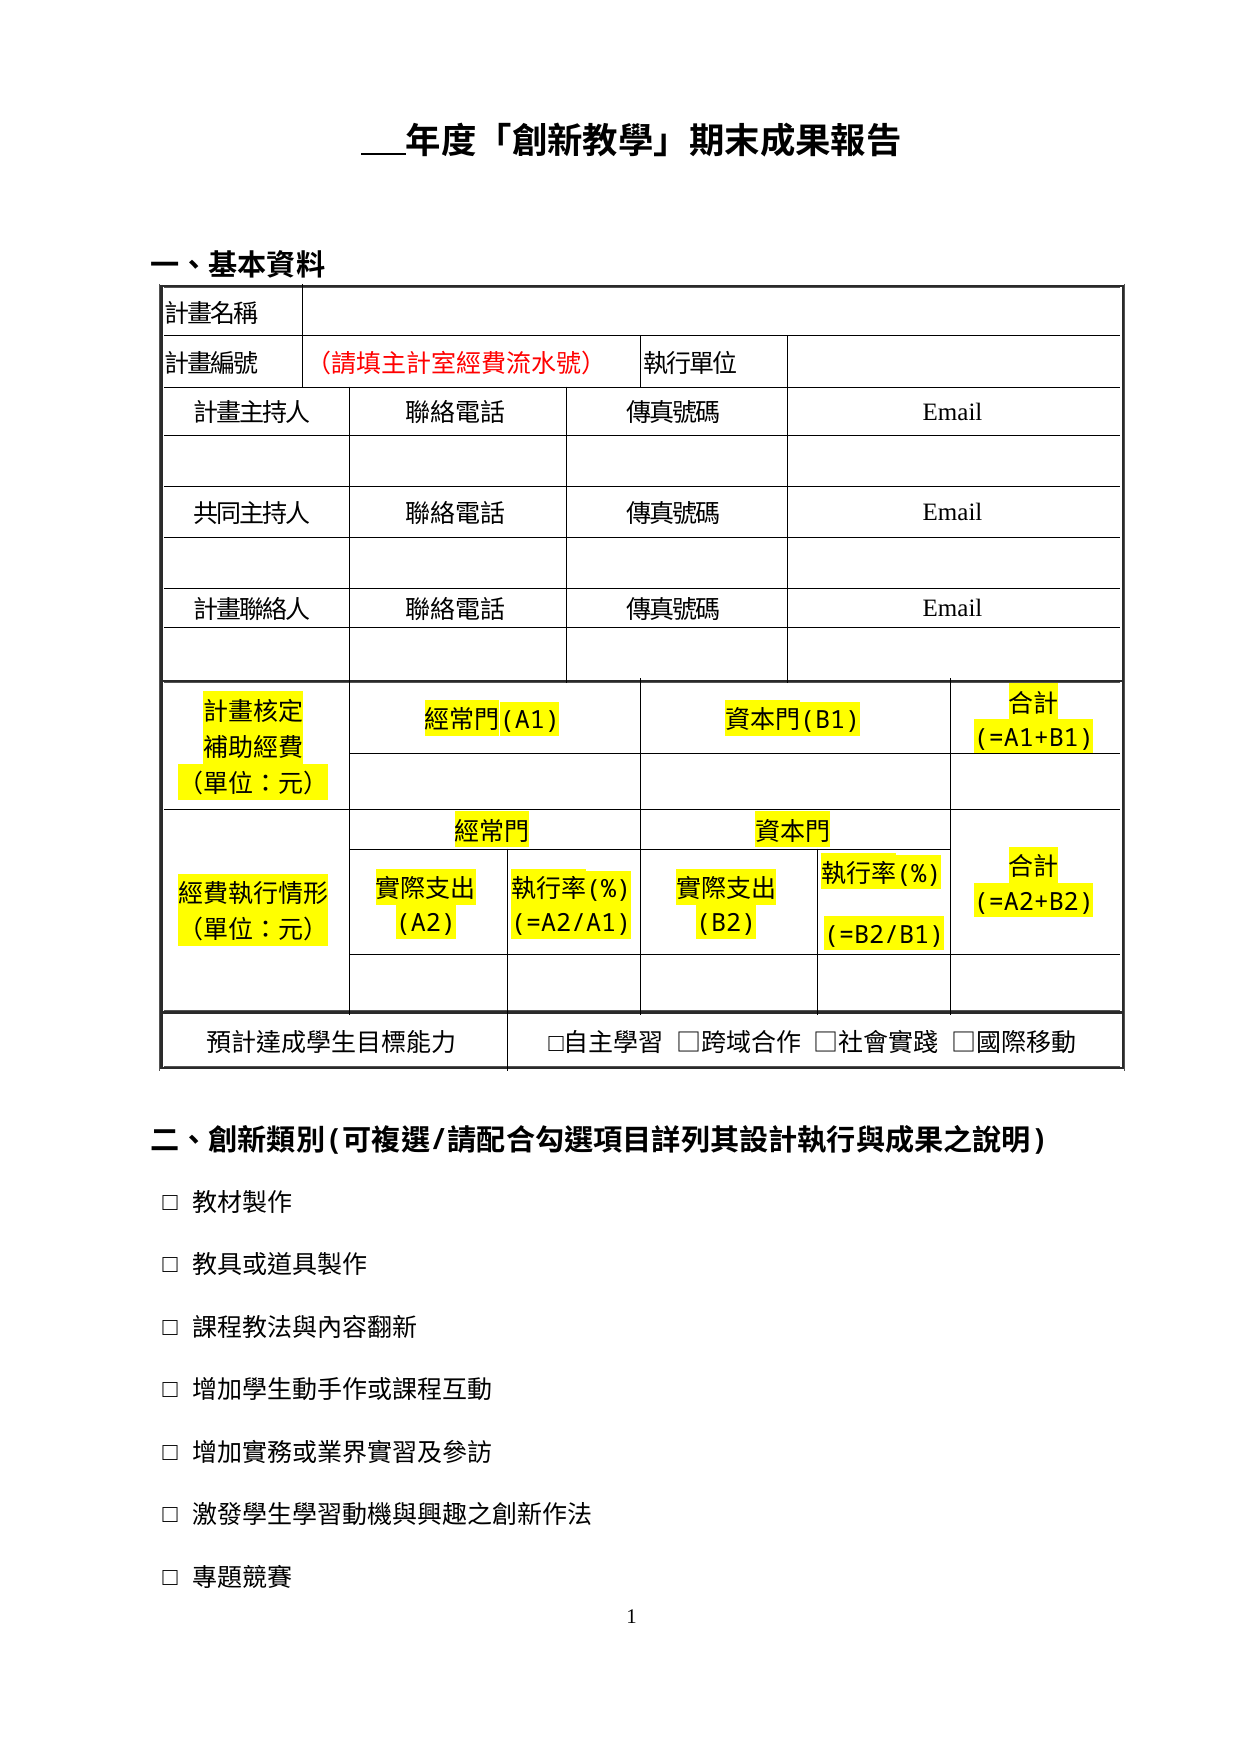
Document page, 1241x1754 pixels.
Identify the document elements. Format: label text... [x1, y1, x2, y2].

table_cell 計畫核定 補助經費 （單位：元） [164, 683, 349, 809]
table_cell [567, 538, 787, 588]
table_cell [567, 628, 787, 678]
table_cell 執行率(%) (=B2/B1) [818, 850, 950, 954]
table_cell [818, 955, 950, 1010]
table_cell 資本門 [641, 810, 950, 848]
table_cell 經費執行情形（單位：元） [164, 810, 349, 1010]
table_cell 執行率(%) (=A2/A1) [508, 850, 640, 954]
table_cell 傳真號碼 [567, 589, 787, 627]
table_cell 聯絡電話 [350, 487, 566, 537]
table_cell 傳真號碼 [567, 388, 787, 434]
text □ 教具或道具製作 [150, 1221, 1113, 1284]
table_cell 計畫編號 [164, 336, 302, 387]
table_cell 合計(=A2+B2) [951, 810, 1120, 954]
text 年度「創新教學」期末成果報告 [150, 96, 1113, 159]
text □ 增加學生動手作或課程互動 [150, 1346, 1113, 1409]
table_cell [350, 628, 566, 678]
table_cell [350, 955, 507, 1010]
table_cell （請填主計室經費流水號） [303, 336, 640, 387]
table_cell [164, 436, 349, 486]
table_cell [788, 336, 1120, 387]
text 二、創新類別(可複選/請配合勾選項目詳列其設計執行與成果之說明) [150, 1096, 1113, 1159]
table_cell [350, 436, 566, 486]
table_cell [788, 538, 1120, 588]
table_cell 聯絡電話 [350, 589, 566, 627]
table_cell 資本門(B1) [641, 683, 950, 753]
table_cell □自主學習 □跨域合作 □社會實踐 □國際移動 [508, 1015, 1120, 1066]
table_cell 經常門(A1) [350, 683, 640, 753]
text 一、基本資料 [150, 221, 1113, 284]
table_cell 合計(=A1+B1) [951, 683, 1120, 753]
table_cell [788, 436, 1120, 486]
table_cell 實際支出 (A2) [350, 850, 507, 954]
table_cell 計畫聯絡人 [164, 589, 349, 627]
table_cell 執行單位 [641, 336, 787, 387]
table_cell [164, 628, 349, 678]
table_cell Email [788, 388, 1120, 434]
table_cell [567, 436, 787, 486]
table_cell [164, 538, 349, 588]
table_cell [350, 538, 566, 588]
table_cell 傳真號碼 [567, 487, 787, 537]
table_cell [508, 955, 640, 1010]
table_cell 計畫主持人 [164, 388, 349, 434]
table_cell [641, 754, 950, 809]
text □ 專題競賽 [150, 1534, 1113, 1596]
table_cell 聯絡電話 [350, 388, 566, 434]
table_cell 實際支出 (B2) [641, 850, 817, 954]
table_cell [951, 754, 1120, 809]
table_cell [641, 955, 817, 1010]
table_cell Email [788, 487, 1120, 537]
table_cell 預計達成學生目標能力 [164, 1015, 507, 1066]
text □ 課程教法與內容翻新 [150, 1284, 1113, 1346]
table_cell 共同主持人 [164, 487, 349, 537]
table_cell [350, 754, 640, 809]
table_cell [951, 955, 1120, 1010]
table_header 計畫名稱 [164, 288, 302, 335]
text □ 教材製作 [150, 1159, 1113, 1221]
table_cell [788, 628, 1120, 678]
table_cell Email [788, 589, 1120, 627]
table_header [303, 288, 1120, 335]
text □ 增加實務或業界實習及參訪 [150, 1409, 1113, 1471]
text □ 激發學生學習動機與興趣之創新作法 [150, 1471, 1113, 1534]
table_cell 經常門 [350, 810, 640, 848]
